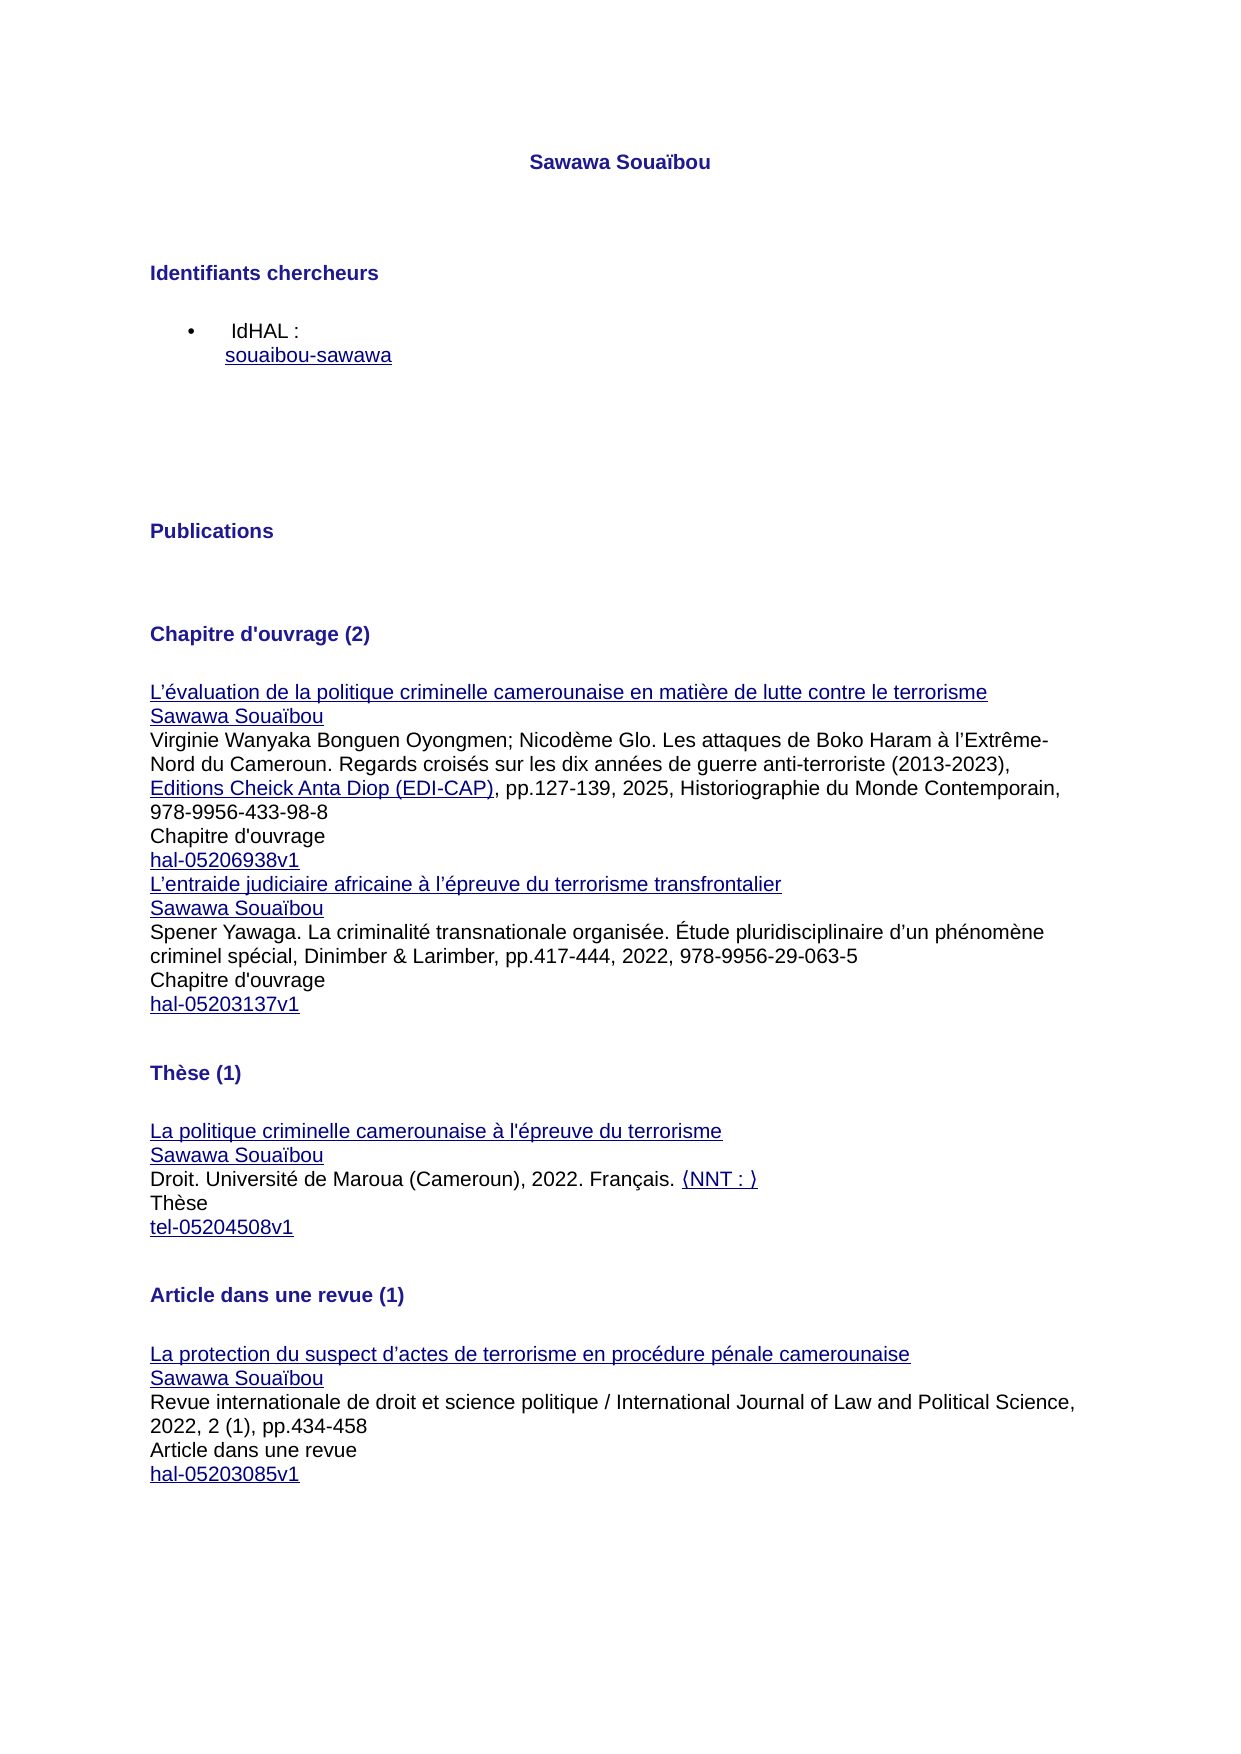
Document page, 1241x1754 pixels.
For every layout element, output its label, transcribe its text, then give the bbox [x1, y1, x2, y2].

subtitle Identifiants chercheurs [150, 260, 1090, 284]
subtitle Publications [150, 519, 1090, 543]
list IdHAL : [187, 319, 1090, 343]
table_header La protection du suspect d’actes de terrorisme en procédure pénale camerounaise Sawawa Souaïbou Revue internationale de droit et science politique / International Journal of Law and Political Science, 2022, 2 (1), pp.434-458 Article dans une revue hal-05203085v1 [150, 1342, 1090, 1485]
table_header La politique criminelle camerounaise à l'épreuve du terrorisme Sawawa Souaïbou Droit. Université de Maroua (Cameroun), 2022. Français. ⟨NNT : ⟩ Thèse tel-05204508v1 [150, 1119, 1090, 1238]
table_header L’évaluation de la politique criminelle camerounaise en matière de lutte contre le terrorisme Sawawa Souaïbou Virginie Wanyaka Bonguen Oyongmen; Nicodème Glo. Les attaques de Boko Haram à l’Extrême-Nord du Cameroun. Regards croisés sur les dix années de guerre anti-terroriste (2013-2023), Editions Cheick Anta Diop (EDI-CAP), pp.127-139, 2025, Historiographie du Monde Contemporain, 978-9956-433-98-8 Chapitre d'ouvrage hal-05206938v1 [150, 680, 1090, 872]
subtitle Chapitre d'ouvrage (2) [150, 622, 1090, 646]
list souaibou-sawawa [187, 343, 1090, 367]
subtitle Sawawa Souaïbou [150, 150, 1090, 174]
table_cell L’entraide judiciaire africaine à l’épreuve du terrorisme transfrontalier Sawawa Souaïbou Spener Yawaga. La criminalité transnationale organisée. Étude pluridisciplinaire d’un phénomène criminel spécial, Dinimber & Larimber, pp.417-444, 2022, 978-9956-29-063-5 Chapitre d'ouvrage hal-05203137v1 [150, 872, 1090, 1016]
subtitle Article dans une revue (1) [150, 1283, 1090, 1307]
subtitle Thèse (1) [150, 1060, 1090, 1084]
